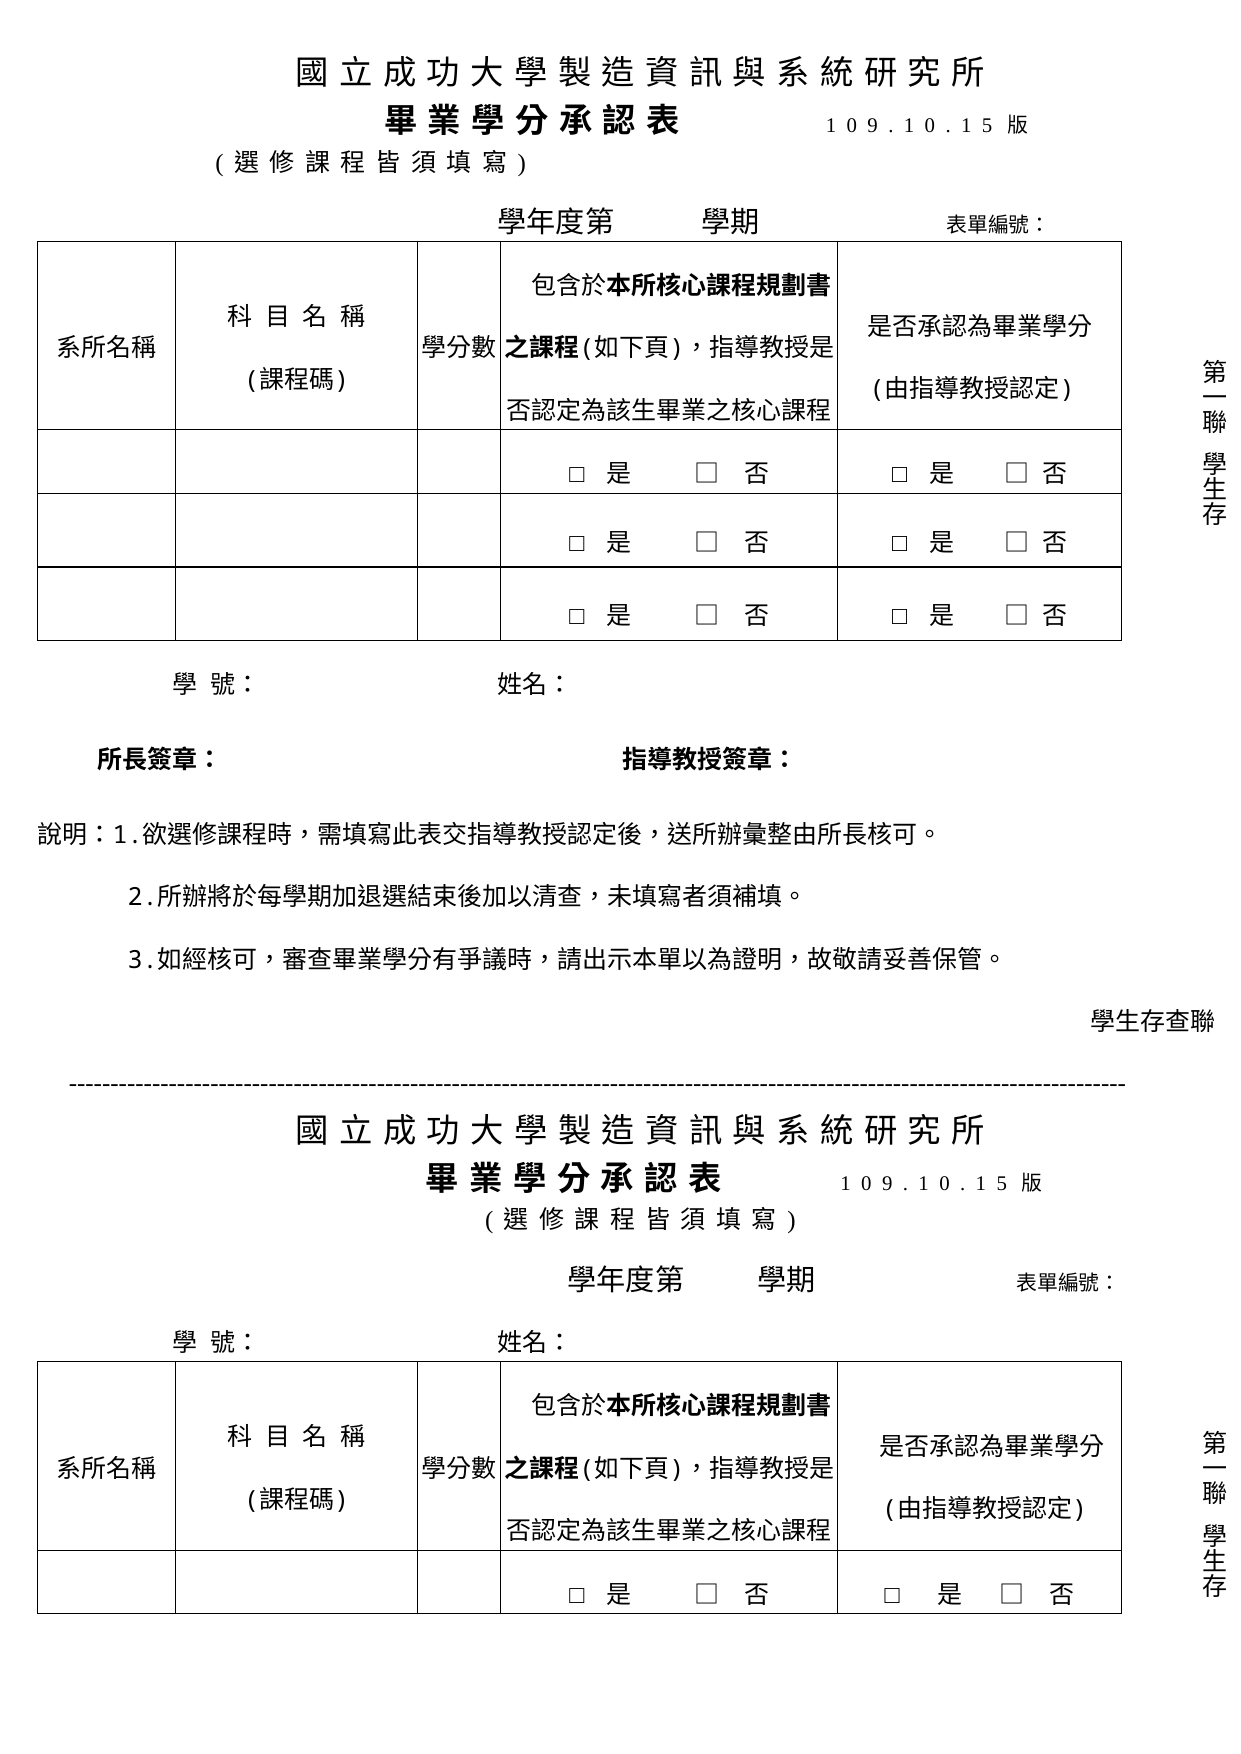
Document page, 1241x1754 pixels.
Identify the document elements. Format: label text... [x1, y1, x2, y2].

table_header 科 目 名 稱 (課程碼) [176, 242, 417, 429]
table_header 系所名稱 [38, 1362, 175, 1549]
text 學 號： 姓名： [37, 1298, 1215, 1361]
table_cell [418, 430, 500, 493]
table_cell [38, 430, 175, 493]
table_cell 是 □ 否 [501, 494, 837, 566]
text 畢業學分承認表 109.10.15版 [65, 94, 1215, 142]
table_cell 是 □ 否 [501, 1551, 837, 1613]
table_header 是否承認為畢業學分 (由指導教授認定) [1171, 1415, 1240, 1754]
text (選修課程皆須填寫) [65, 142, 1215, 178]
table_cell [418, 494, 500, 566]
text 學年度第 學期 表單編號： [37, 1236, 1215, 1298]
table_header 是否承認為畢業學分 (由指導教授認定) [1171, 344, 1240, 683]
text 3.如經核可，審查畢業學分有爭議時，請出示本單以為證明，故敬請妥善保管。 [37, 916, 1215, 978]
table_cell [176, 494, 417, 566]
table_header 學分數 [418, 1362, 500, 1549]
table_header 是否承認為畢業學分 (由指導教授認定) [838, 1362, 1121, 1549]
table_cell [38, 1551, 175, 1613]
table_header 系所名稱 [38, 242, 175, 429]
text 畢業學分承認表 109.10.15版 [65, 1152, 1215, 1200]
table_cell [38, 568, 175, 640]
text 2.所辦將於每學期加退選結束後加以清查，未填寫者須補填。 [37, 853, 1215, 916]
table_header 包含於本所核心課程規劃書之課程(如下頁)，指導教授是否認定為該生畢業之核心課程 [501, 242, 837, 429]
table_header 學分數 [418, 242, 500, 429]
table_cell 是 □ 否 [501, 568, 837, 640]
table_cell [176, 1551, 417, 1613]
text ------------------------------------------------------------------------------------------------------------------------------- [37, 1041, 1181, 1103]
text 學年度第 學期 表單編號： [37, 178, 1215, 241]
text 學生存查聯 [37, 978, 1215, 1041]
table_cell 是 □ 否 [838, 1551, 1121, 1613]
text 所長簽章： 指導教授簽章： [37, 716, 1215, 778]
table_cell [176, 568, 417, 640]
text 說明：1.欲選修課程時，需填寫此表交指導教授認定後，送所辦彙整由所長核可。 [37, 791, 1215, 853]
text 學 號： 姓名： [37, 641, 1215, 703]
table_header 是否承認為畢業學分 (由指導教授認定) [838, 242, 1121, 429]
table_cell 是 □ 否 [838, 430, 1121, 493]
table_cell [176, 430, 417, 493]
text 國立成功大學製造資訊與系統研究所 [65, 46, 1215, 94]
table_cell 是 □ 否 [838, 494, 1121, 566]
table_cell [418, 568, 500, 640]
text 國立成功大學製造資訊與系統研究所 [65, 1103, 1215, 1152]
table_cell 是 □ 否 [501, 430, 837, 493]
table_cell [38, 494, 175, 566]
table_cell [418, 1551, 500, 1613]
table_header 包含於本所核心課程規劃書之課程(如下頁)，指導教授是否認定為該生畢業之核心課程 [501, 1362, 837, 1549]
table_cell 是 □ 否 [838, 568, 1121, 640]
text (選修課程皆須填寫) [65, 1200, 1215, 1236]
table_header 科 目 名 稱 (課程碼) [176, 1362, 417, 1549]
